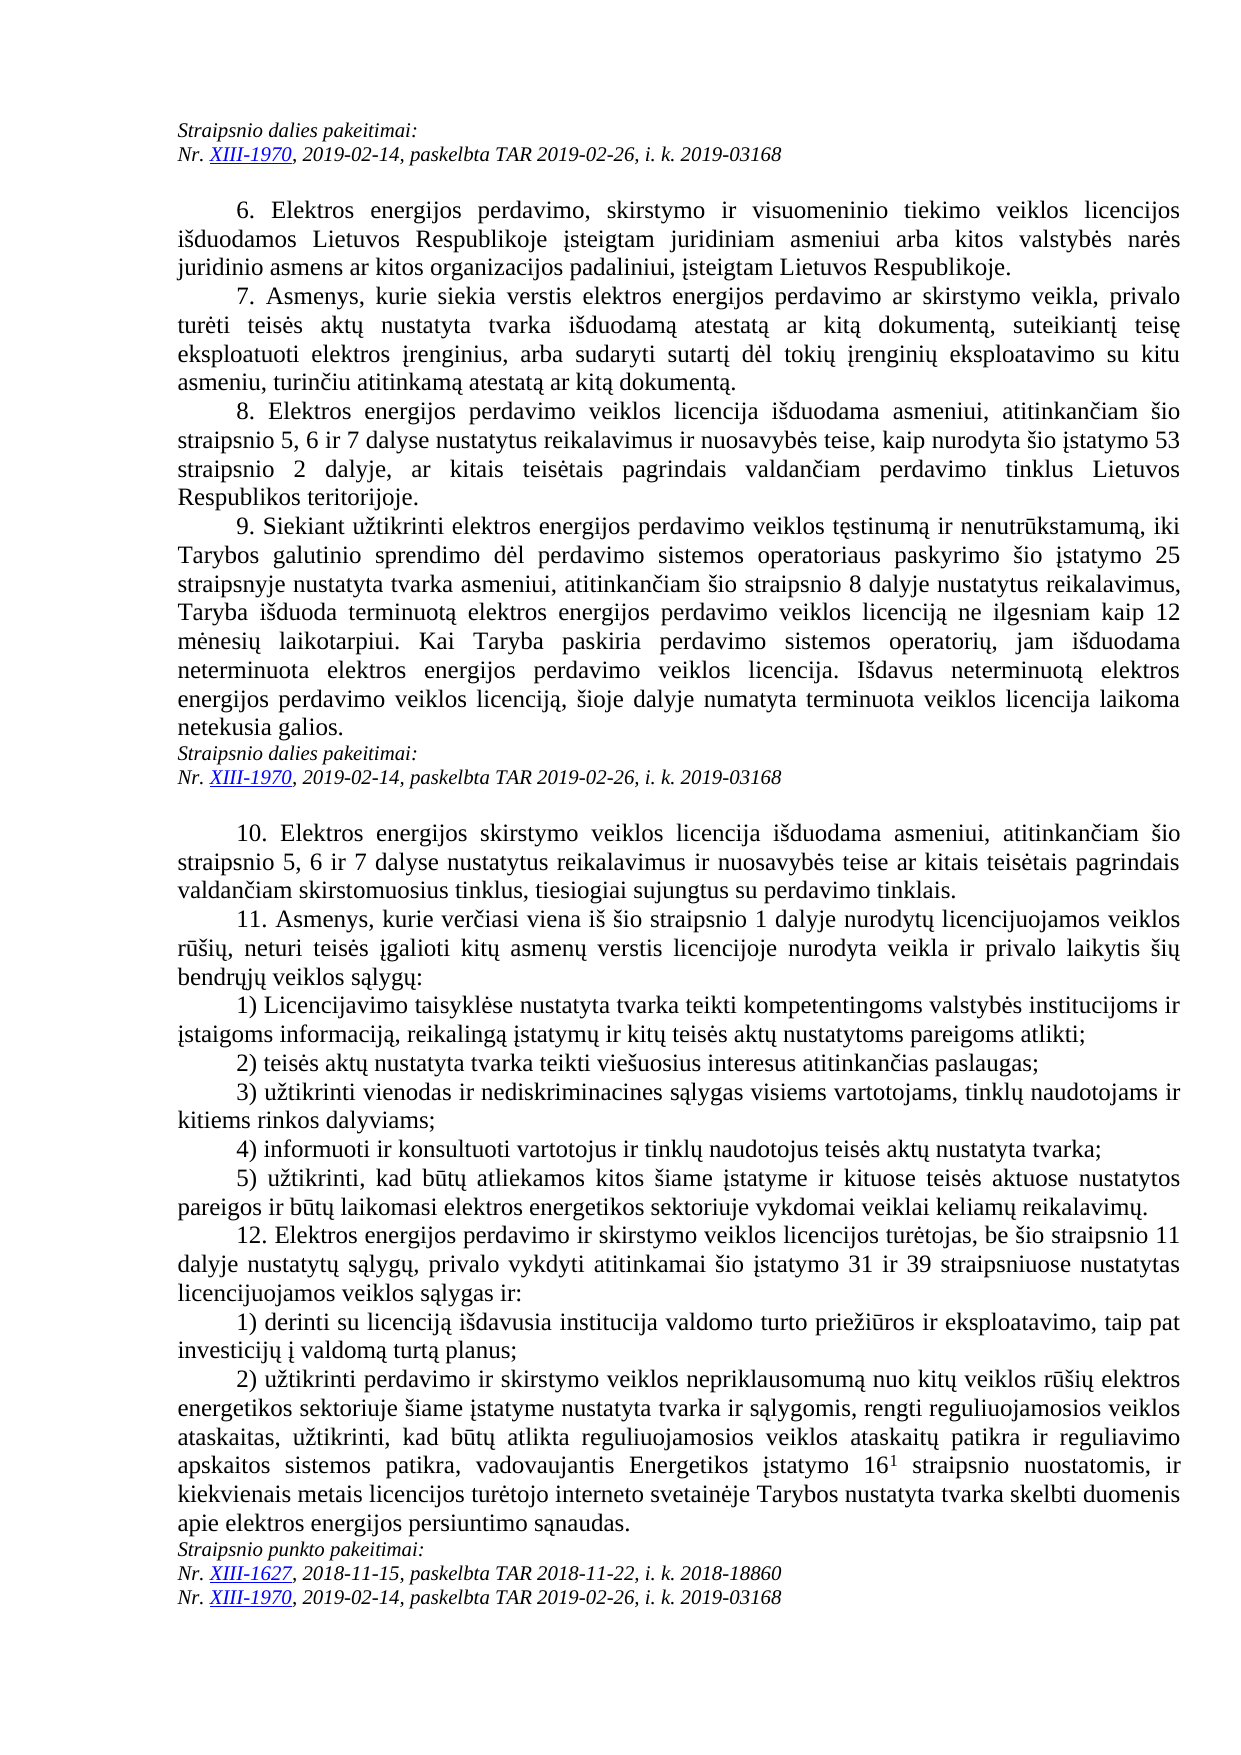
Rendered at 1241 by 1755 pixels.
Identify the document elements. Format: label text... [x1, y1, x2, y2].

text 5) užtikrinti, kad būtų atliekamos kitos šiame įstatyme ir kituose teisės aktuose nustatytos pareigos ir būtų laikomasi elektros energetikos sektoriuje vykdomai veiklai keliamų reikalavimų. [177, 1163, 1181, 1221]
text Straipsnio dalies pakeitimai: [177, 118, 1181, 142]
text 8. Elektros energijos perdavimo veiklos licencija išduodama asmeniui, atitinkančiam šio straipsnio 5, 6 ir 7 dalyse nustatytus reikalavimus ir nuosavybės teise, kaip nurodyta šio įstatymo 53 straipsnio 2 dalyje, ar kitais teisėtais pagrindais valdančiam perdavimo tinklus Lietuvos Respublikos teritorijoje. [177, 396, 1181, 511]
text Nr. XIII-1970, 2019-02-14, paskelbta TAR 2019-02-26, i. k. 2019-03168 [177, 142, 1181, 166]
text 6. Elektros energijos perdavimo, skirstymo ir visuomeninio tiekimo veiklos licencijos išduodamos Lietuvos Respublikoje įsteigtam juridiniam asmeniui arba kitos valstybės narės juridinio asmens ar kitos organizacijos padaliniui, įsteigtam Lietuvos Respublikoje. [177, 195, 1181, 281]
text 12. Elektros energijos perdavimo ir skirstymo veiklos licencijos turėtojas, be šio straipsnio 11 dalyje nustatytų sąlygų, privalo vykdyti atitinkamai šio įstatymo 31 ir 39 straipsniuose nustatytas licencijuojamos veiklos sąlygas ir: [177, 1221, 1181, 1307]
text 2) teisės aktų nustatyta tvarka teikti viešuosius interesus atitinkančias paslaugas; [177, 1048, 1181, 1077]
text 1) Licencijavimo taisyklėse nustatyta tvarka teikti kompetentingoms valstybės institucijoms ir įstaigoms informaciją, reikalingą įstatymų ir kitų teisės aktų nustatytoms pareigoms atlikti; [177, 991, 1181, 1048]
text 11. Asmenys, kurie verčiasi viena iš šio straipsnio 1 dalyje nurodytų licencijuojamos veiklos rūšių, neturi teisės įgalioti kitų asmenų verstis licencijoje nurodyta veikla ir privalo laikytis šių bendrųjų veiklos sąlygų: [177, 904, 1181, 991]
text Straipsnio dalies pakeitimai: [177, 741, 1181, 765]
text 10. Elektros energijos skirstymo veiklos licencija išduodama asmeniui, atitinkančiam šio straipsnio 5, 6 ir 7 dalyse nustatytus reikalavimus ir nuosavybės teise ar kitais teisėtais pagrindais valdančiam skirstomuosius tinklus, tiesiogiai sujungtus su perdavimo tinklais. [177, 818, 1181, 904]
text 9. Siekiant užtikrinti elektros energijos perdavimo veiklos tęstinumą ir nenutrūkstamumą, iki Tarybos galutinio sprendimo dėl perdavimo sistemos operatoriaus paskyrimo šio įstatymo 25 straipsnyje nustatyta tvarka asmeniui, atitinkančiam šio straipsnio 8 dalyje nustatytus reikalavimus, Taryba išduoda terminuotą elektros energijos perdavimo veiklos licenciją ne ilgesniam kaip 12 mėnesių laikotarpiui. Kai Taryba paskiria perdavimo sistemos operatorių, jam išduodama neterminuota elektros energijos perdavimo veiklos licencija. Išdavus neterminuotą elektros energijos perdavimo veiklos licenciją, šioje dalyje numatyta terminuota veiklos licencija laikoma netekusia galios. [177, 511, 1181, 741]
text 2) užtikrinti perdavimo ir skirstymo veiklos nepriklausomumą nuo kitų veiklos rūšių elektros energetikos sektoriuje šiame įstatyme nustatyta tvarka ir sąlygomis, rengti reguliuojamosios veiklos ataskaitas, užtikrinti, kad būtų atlikta reguliuojamosios veiklos ataskaitų patikra ir reguliavimo apskaitos sistemos patikra, vadovaujantis Energetikos įstatymo 161 straipsnio nuostatomis, ir kiekvienais metais licencijos turėtojo interneto svetainėje Tarybos nustatyta tvarka skelbti duomenis apie elektros energijos persiuntimo sąnaudas. [177, 1364, 1181, 1537]
text Nr. XIII-1627, 2018-11-15, paskelbta TAR 2018-11-22, i. k. 2018-18860 [177, 1561, 1181, 1585]
text 1) derinti su licenciją išdavusia institucija valdomo turto priežiūros ir eksploatavimo, taip pat investicijų į valdomą turtą planus; [177, 1307, 1181, 1364]
text Straipsnio punkto pakeitimai: [177, 1537, 1181, 1561]
text 7. Asmenys, kurie siekia verstis elektros energijos perdavimo ar skirstymo veikla, privalo turėti teisės aktų nustatyta tvarka išduodamą atestatą ar kitą dokumentą, suteikiantį teisę eksploatuoti elektros įrenginius, arba sudaryti sutartį dėl tokių įrenginių eksploatavimo su kitu asmeniu, turinčiu atitinkamą atestatą ar kitą dokumentą. [177, 281, 1181, 396]
text 4) informuoti ir konsultuoti vartotojus ir tinklų naudotojus teisės aktų nustatyta tvarka; [177, 1134, 1181, 1163]
text Nr. XIII-1970, 2019-02-14, paskelbta TAR 2019-02-26, i. k. 2019-03168 [177, 1585, 1181, 1609]
text Nr. XIII-1970, 2019-02-14, paskelbta TAR 2019-02-26, i. k. 2019-03168 [177, 765, 1181, 789]
text 3) užtikrinti vienodas ir nediskriminacines sąlygas visiems vartotojams, tinklų naudotojams ir kitiems rinkos dalyviams; [177, 1077, 1181, 1134]
